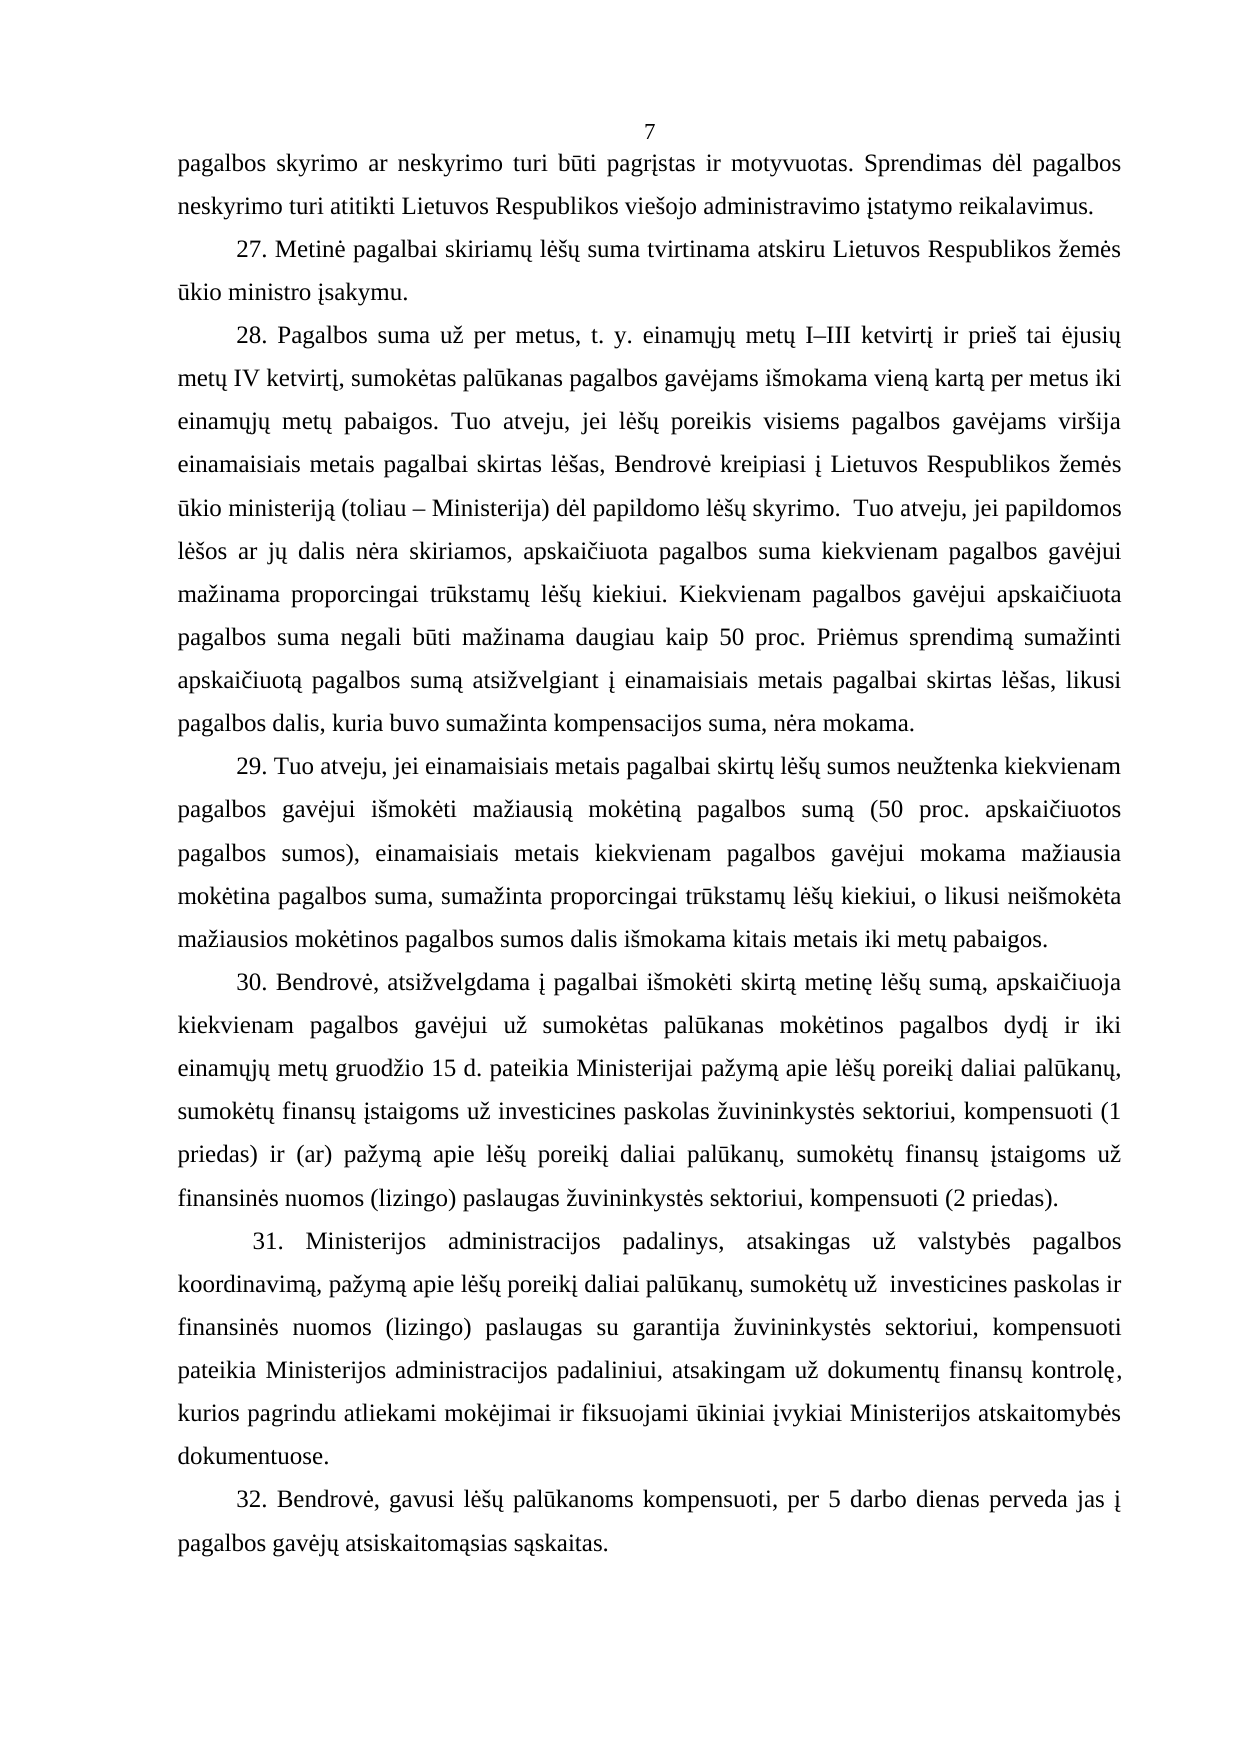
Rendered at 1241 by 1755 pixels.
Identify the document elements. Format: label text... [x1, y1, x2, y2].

text pagalbos skyrimo ar neskyrimo turi būti pagrįstas ir motyvuotas. Sprendimas dėl pagalbos neskyrimo turi atitikti Lietuvos Respublikos viešojo administravimo įstatymo reikalavimus. [177, 148, 1122, 219]
text 28. Pagalbos suma už per metus, t. y. einamųjų metų I–III ketvirtį ir prieš tai ėjusių metų IV ketvirtį, sumokėtas palūkanas pagalbos gavėjams išmokama vieną kartą per metus iki einamųjų metų pabaigos. Tuo atveju, jei lėšų poreikis visiems pagalbos gavėjams viršija einamaisiais metais pagalbai skirtas lėšas, Bendrovė kreipiasi į Lietuvos Respublikos žemės ūkio ministeriją (toliau – Ministerija) dėl papildomo lėšų skyrimo. Tuo atveju, jei papildomos lėšos ar jų dalis nėra skiriamos, apskaičiuota pagalbos suma kiekvienam pagalbos gavėjui mažinama proporcingai trūkstamų lėšų kiekiui. Kiekvienam pagalbos gavėjui apskaičiuota pagalbos suma negali būti mažinama daugiau kaip 50 proc. Priėmus sprendimą sumažinti apskaičiuotą pagalbos sumą atsižvelgiant į einamaisiais metais pagalbai skirtas lėšas, likusi pagalbos dalis, kuria buvo sumažinta kompensacijos suma, nėra mokama. [177, 320, 1122, 737]
text 27. Metinė pagalbai skiriamų lėšų suma tvirtinama atskiru Lietuvos Respublikos žemės ūkio ministro įsakymu. [177, 234, 1122, 306]
text 32. Bendrovė, gavusi lėšų palūkanoms kompensuoti, per 5 darbo dienas perveda jas į pagalbos gavėjų atsiskaitomąsias sąskaitas. [177, 1484, 1122, 1556]
text 29. Tuo atveju, jei einamaisiais metais pagalbai skirtų lėšų sumos neužtenka kiekvienam pagalbos gavėjui išmokėti mažiausią mokėtiną pagalbos sumą (50 proc. apskaičiuotos pagalbos sumos), einamaisiais metais kiekvienam pagalbos gavėjui mokama mažiausia mokėtina pagalbos suma, sumažinta proporcingai trūkstamų lėšų kiekiui, o likusi neišmokėta mažiausios mokėtinos pagalbos sumos dalis išmokama kitais metais iki metų pabaigos. [177, 751, 1122, 953]
text 31. Ministerijos administracijos padalinys, atsakingas už valstybės pagalbos koordinavimą, pažymą apie lėšų poreikį daliai palūkanų, sumokėtų už investicines paskolas ir finansinės nuomos (lizingo) paslaugas su garantija žuvininkystės sektoriui, kompensuoti pateikia Ministerijos administracijos padaliniui, atsakingam už dokumentų finansų kontrolę, kurios pagrindu atliekami mokėjimai ir fiksuojami ūkiniai įvykiai Ministerijos atskaitomybės dokumentuose. [177, 1226, 1122, 1470]
text 30. Bendrovė, atsižvelgdama į pagalbai išmokėti skirtą metinę lėšų sumą, apskaičiuoja kiekvienam pagalbos gavėjui už sumokėtas palūkanas mokėtinos pagalbos dydį ir iki einamųjų metų gruodžio 15 d. pateikia Ministerijai pažymą apie lėšų poreikį daliai palūkanų, sumokėtų finansų įstaigoms už investicines paskolas žuvininkystės sektoriui, kompensuoti (1 priedas) ir (ar) pažymą apie lėšų poreikį daliai palūkanų, sumokėtų finansų įstaigoms už finansinės nuomos (lizingo) paslaugas žuvininkystės sektoriui, kompensuoti (2 priedas). [177, 967, 1122, 1211]
